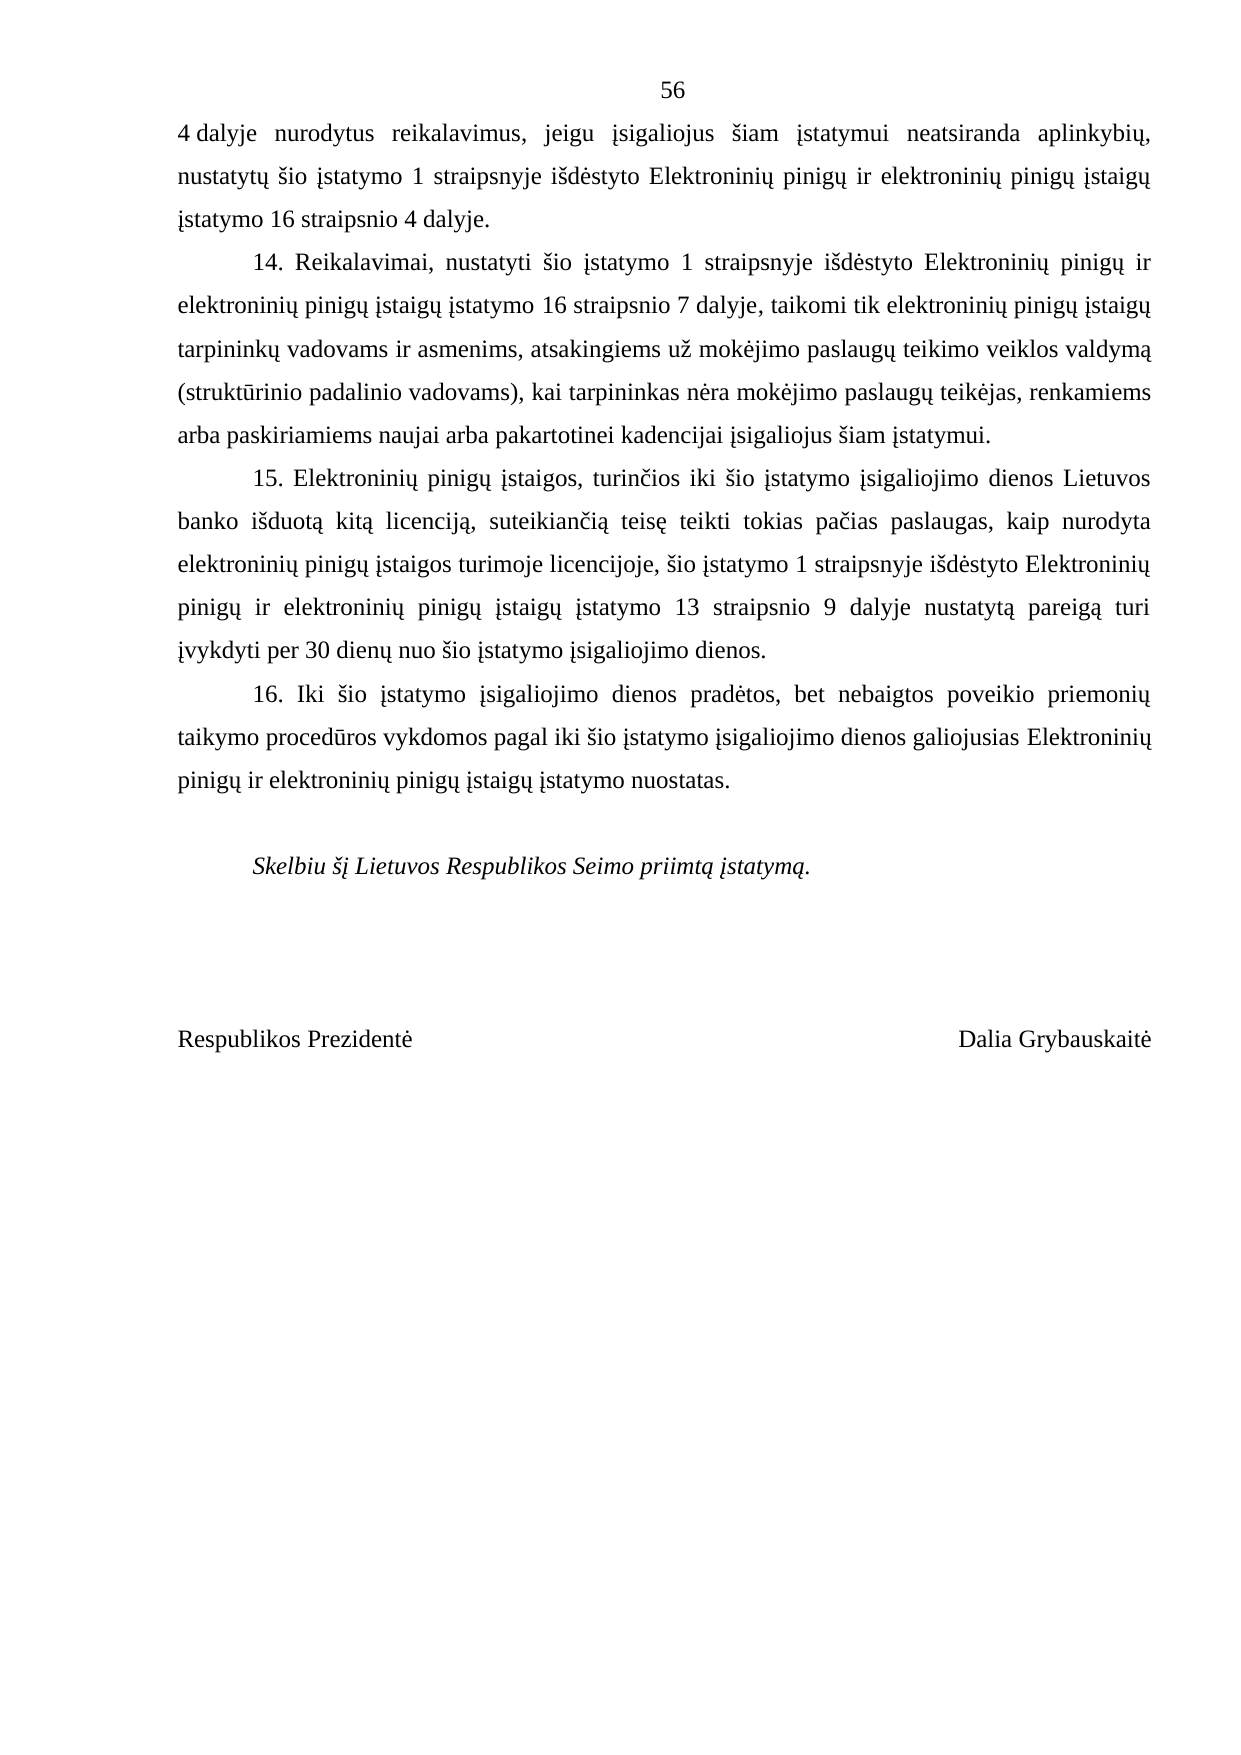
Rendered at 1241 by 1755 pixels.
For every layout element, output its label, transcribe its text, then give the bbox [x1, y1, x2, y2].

text Skelbiu šį Lietuvos Respublikos Seimo priimtą įstatymą. [177, 851, 1152, 880]
text Respublikos Prezidentė Dalia Grybauskaitė [177, 1024, 1152, 1052]
text 16. Iki šio įstatymo įsigaliojimo dienos pradėtos, bet nebaigtos poveikio priemonių taikymo procedūros vykdomos pagal iki šio įstatymo įsigaliojimo dienos galiojusias Elektroninių pinigų ir elektroninių pinigų įstaigų įstatymo nuostatas. [177, 679, 1152, 794]
text 4 dalyje nurodytus reikalavimus, jeigu įsigaliojus šiam įstatymui neatsiranda aplinkybių, nustatytų šio įstatymo 1 straipsnyje išdėstyto Elektroninių pinigų ir elektroninių pinigų įstaigų įstatymo 16 straipsnio 4 dalyje. [177, 118, 1152, 233]
text 14. Reikalavimai, nustatyti šio įstatymo 1 straipsnyje išdėstyto Elektroninių pinigų ir elektroninių pinigų įstaigų įstatymo 16 straipsnio 7 dalyje, taikomi tik elektroninių pinigų įstaigų tarpininkų vadovams ir asmenims, atsakingiems už mokėjimo paslaugų teikimo veiklos valdymą (struktūrinio padalinio vadovams), kai tarpininkas nėra mokėjimo paslaugų teikėjas, renkamiems arba paskiriamiems naujai arba pakartotinei kadencijai įsigaliojus šiam įstatymui. [177, 247, 1152, 449]
text 15. Elektroninių pinigų įstaigos, turinčios iki šio įstatymo įsigaliojimo dienos Lietuvos banko išduotą kitą licenciją, suteikiančią teisę teikti tokias pačias paslaugas, kaip nurodyta elektroninių pinigų įstaigos turimoje licencijoje, šio įstatymo 1 straipsnyje išdėstyto Elektroninių pinigų ir elektroninių pinigų įstaigų įstatymo 13 straipsnio 9 dalyje nustatytą pareigą turi įvykdyti per 30 dienų nuo šio įstatymo įsigaliojimo dienos. [177, 463, 1152, 664]
